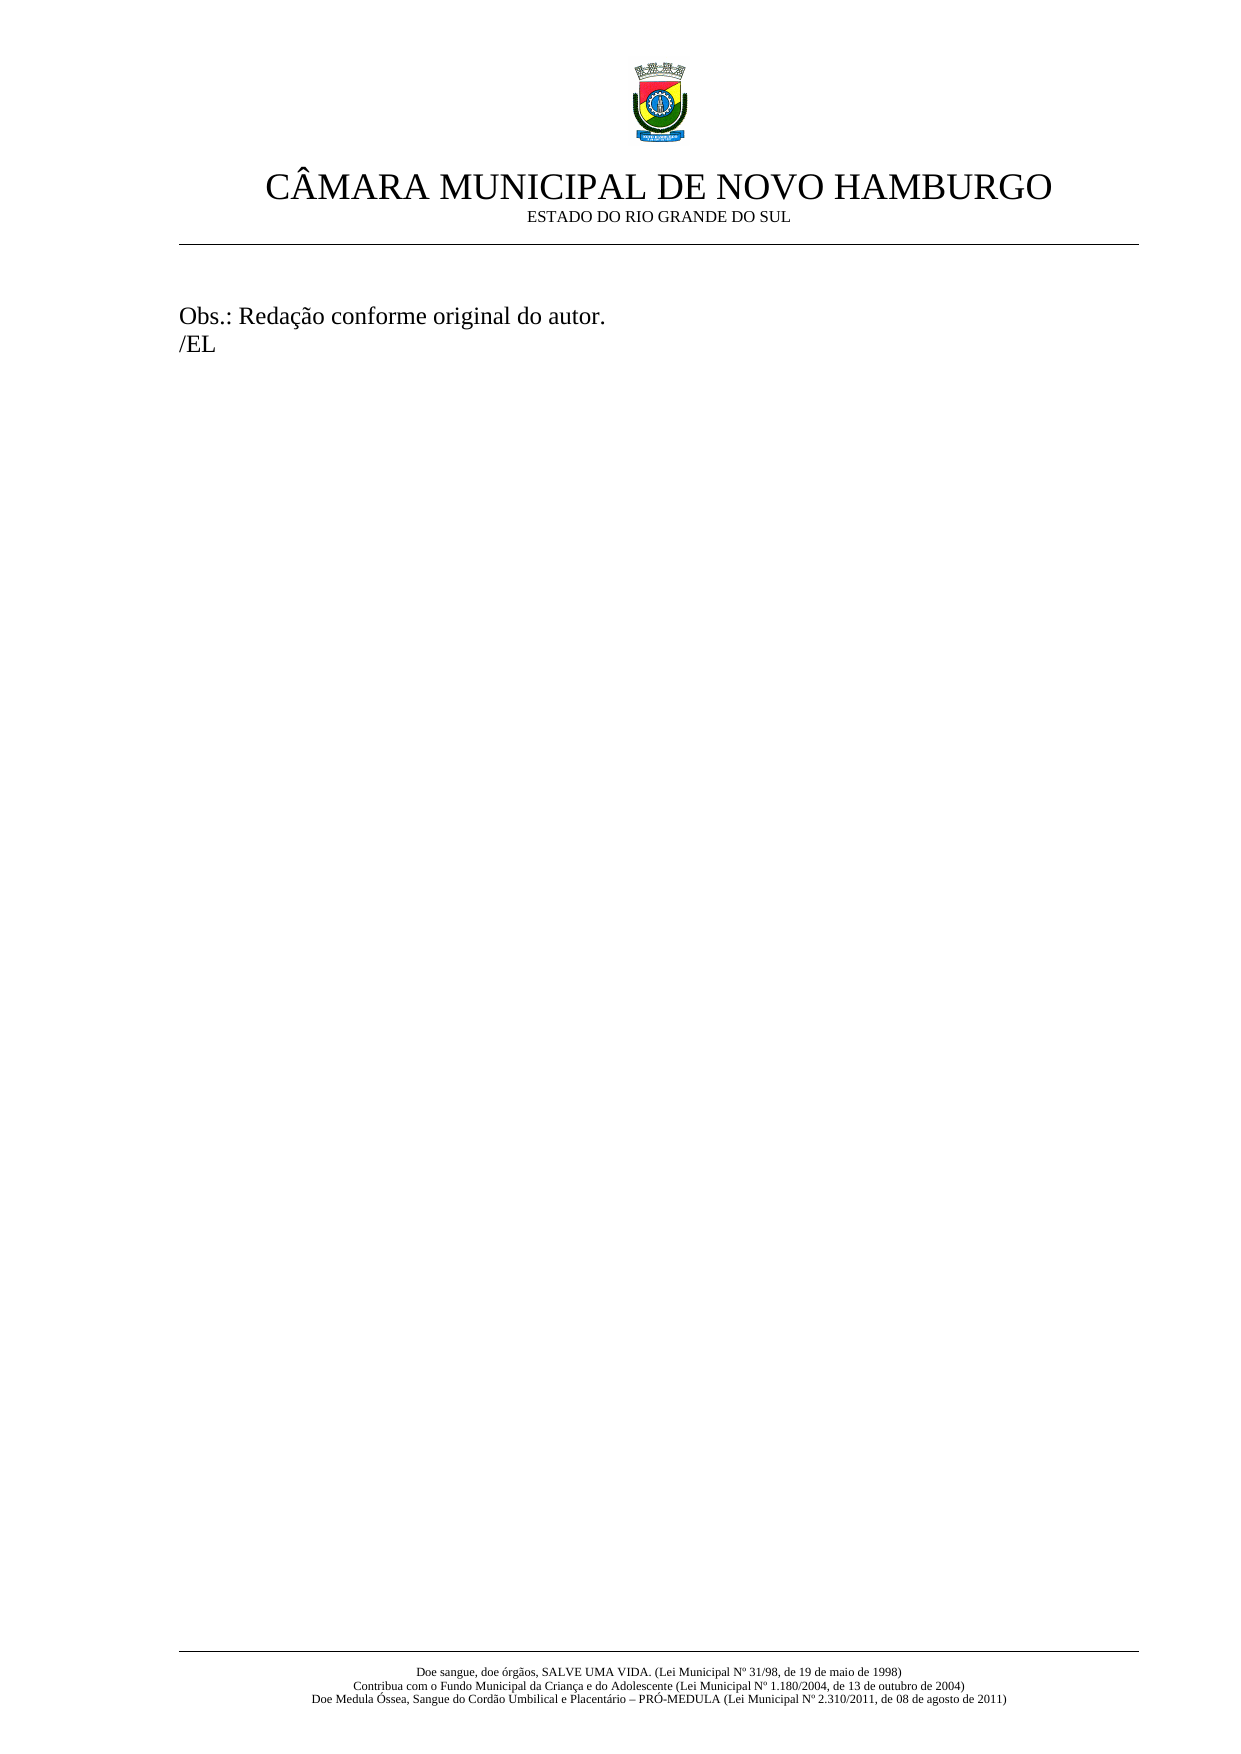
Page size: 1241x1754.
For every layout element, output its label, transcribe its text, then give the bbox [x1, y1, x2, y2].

text /EL [179, 330, 1139, 358]
text Obs.: Redação conforme original do autor. [179, 302, 1139, 330]
picture [628, 56, 690, 146]
